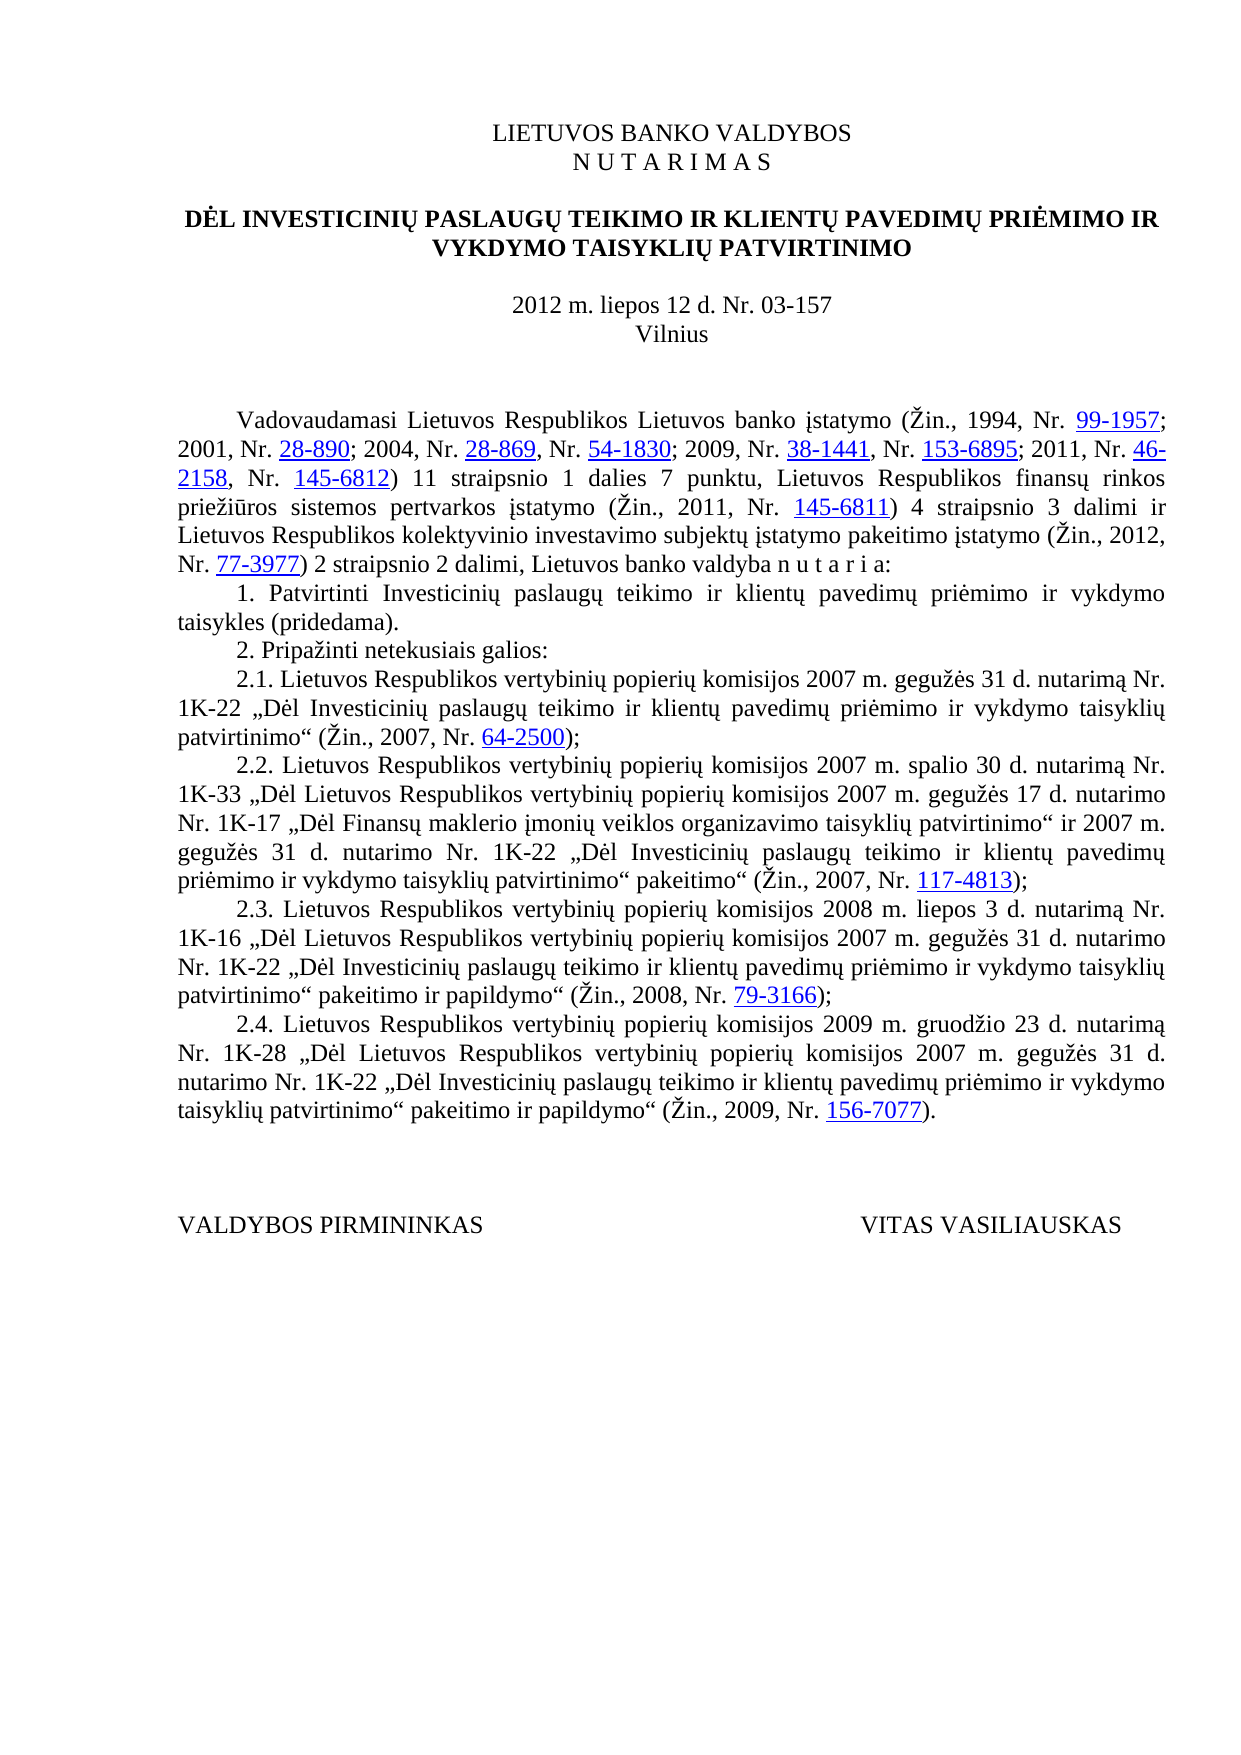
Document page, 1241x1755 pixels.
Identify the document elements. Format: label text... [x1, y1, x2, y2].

text LIETUVOS BANKO VALDYBOS [177, 118, 1166, 147]
text DĖL Investicinių paslaugų teikimo ir klientų pavedimų priėmimo ir vykdymo taisyklių patvirtinimo [177, 204, 1166, 262]
text 2.1. Lietuvos Respublikos vertybinių popierių komisijos 2007 m. gegužės 31 d. nutarimą Nr. 1K-22 „Dėl Investicinių paslaugų teikimo ir klientų pavedimų priėmimo ir vykdymo taisyklių patvirtinimo“ (Žin., 2007, Nr. 64-2500); [177, 664, 1166, 751]
text 2.2. Lietuvos Respublikos vertybinių popierių komisijos 2007 m. spalio 30 d. nutarimą Nr. 1K-33 „Dėl Lietuvos Respublikos vertybinių popierių komisijos 2007 m. gegužės 17 d. nutarimo Nr. 1K-17 „Dėl Finansų maklerio įmonių veiklos organizavimo taisyklių patvirtinimo“ ir 2007 m. gegužės 31 d. nutarimo Nr. 1K-22 „Dėl Investicinių paslaugų teikimo ir klientų pavedimų priėmimo ir vykdymo taisyklių patvirtinimo“ pakeitimo“ (Žin., 2007, Nr. 117-4813); [177, 751, 1166, 894]
text 2. Pripažinti netekusiais galios: [177, 636, 1166, 664]
text N U T A R I M A S [177, 147, 1166, 176]
text 1. Patvirtinti Investicinių paslaugų teikimo ir klientų pavedimų priėmimo ir vykdymo taisykles (pridedama). [177, 578, 1166, 636]
text Valdybos pirmininkas Vitas Vasiliauskas [177, 1211, 1166, 1239]
text 2.4. Lietuvos Respublikos vertybinių popierių komisijos 2009 m. gruodžio 23 d. nutarimą Nr. 1K-28 „Dėl Lietuvos Respublikos vertybinių popierių komisijos 2007 m. gegužės 31 d. nutarimo Nr. 1K-22 „Dėl Investicinių paslaugų teikimo ir klientų pavedimų priėmimo ir vykdymo taisyklių patvirtinimo“ pakeitimo ir papildymo“ (Žin., 2009, Nr. 156-7077). [177, 1009, 1166, 1124]
text 2012 m. liepos 12 d. Nr. 03-157 [177, 291, 1166, 319]
text Vilnius [177, 319, 1166, 348]
text Vadovaudamasi Lietuvos Respublikos Lietuvos banko įstatymo (Žin., 1994, Nr. 99-1957; 2001, Nr. 28-890; 2004, Nr. 28-869, Nr. 54-1830; 2009, Nr. 38-1441, Nr. 153-6895; 2011, Nr. 46-2158, Nr. 145-6812) 11 straipsnio 1 dalies 7 punktu, Lietuvos Respublikos finansų rinkos priežiūros sistemos pertvarkos įstatymo (Žin., 2011, Nr. 145-6811) 4 straipsnio 3 dalimi ir Lietuvos Respublikos kolektyvinio investavimo subjektų įstatymo pakeitimo įstatymo (Žin., 2012, Nr. 77-3977) 2 straipsnio 2 dalimi, Lietuvos banko valdyba n u t a r i a: [177, 406, 1166, 578]
text 2.3. Lietuvos Respublikos vertybinių popierių komisijos 2008 m. liepos 3 d. nutarimą Nr. 1K-16 „Dėl Lietuvos Respublikos vertybinių popierių komisijos 2007 m. gegužės 31 d. nutarimo Nr. 1K-22 „Dėl Investicinių paslaugų teikimo ir klientų pavedimų priėmimo ir vykdymo taisyklių patvirtinimo“ pakeitimo ir papildymo“ (Žin., 2008, Nr. 79-3166); [177, 894, 1166, 1009]
